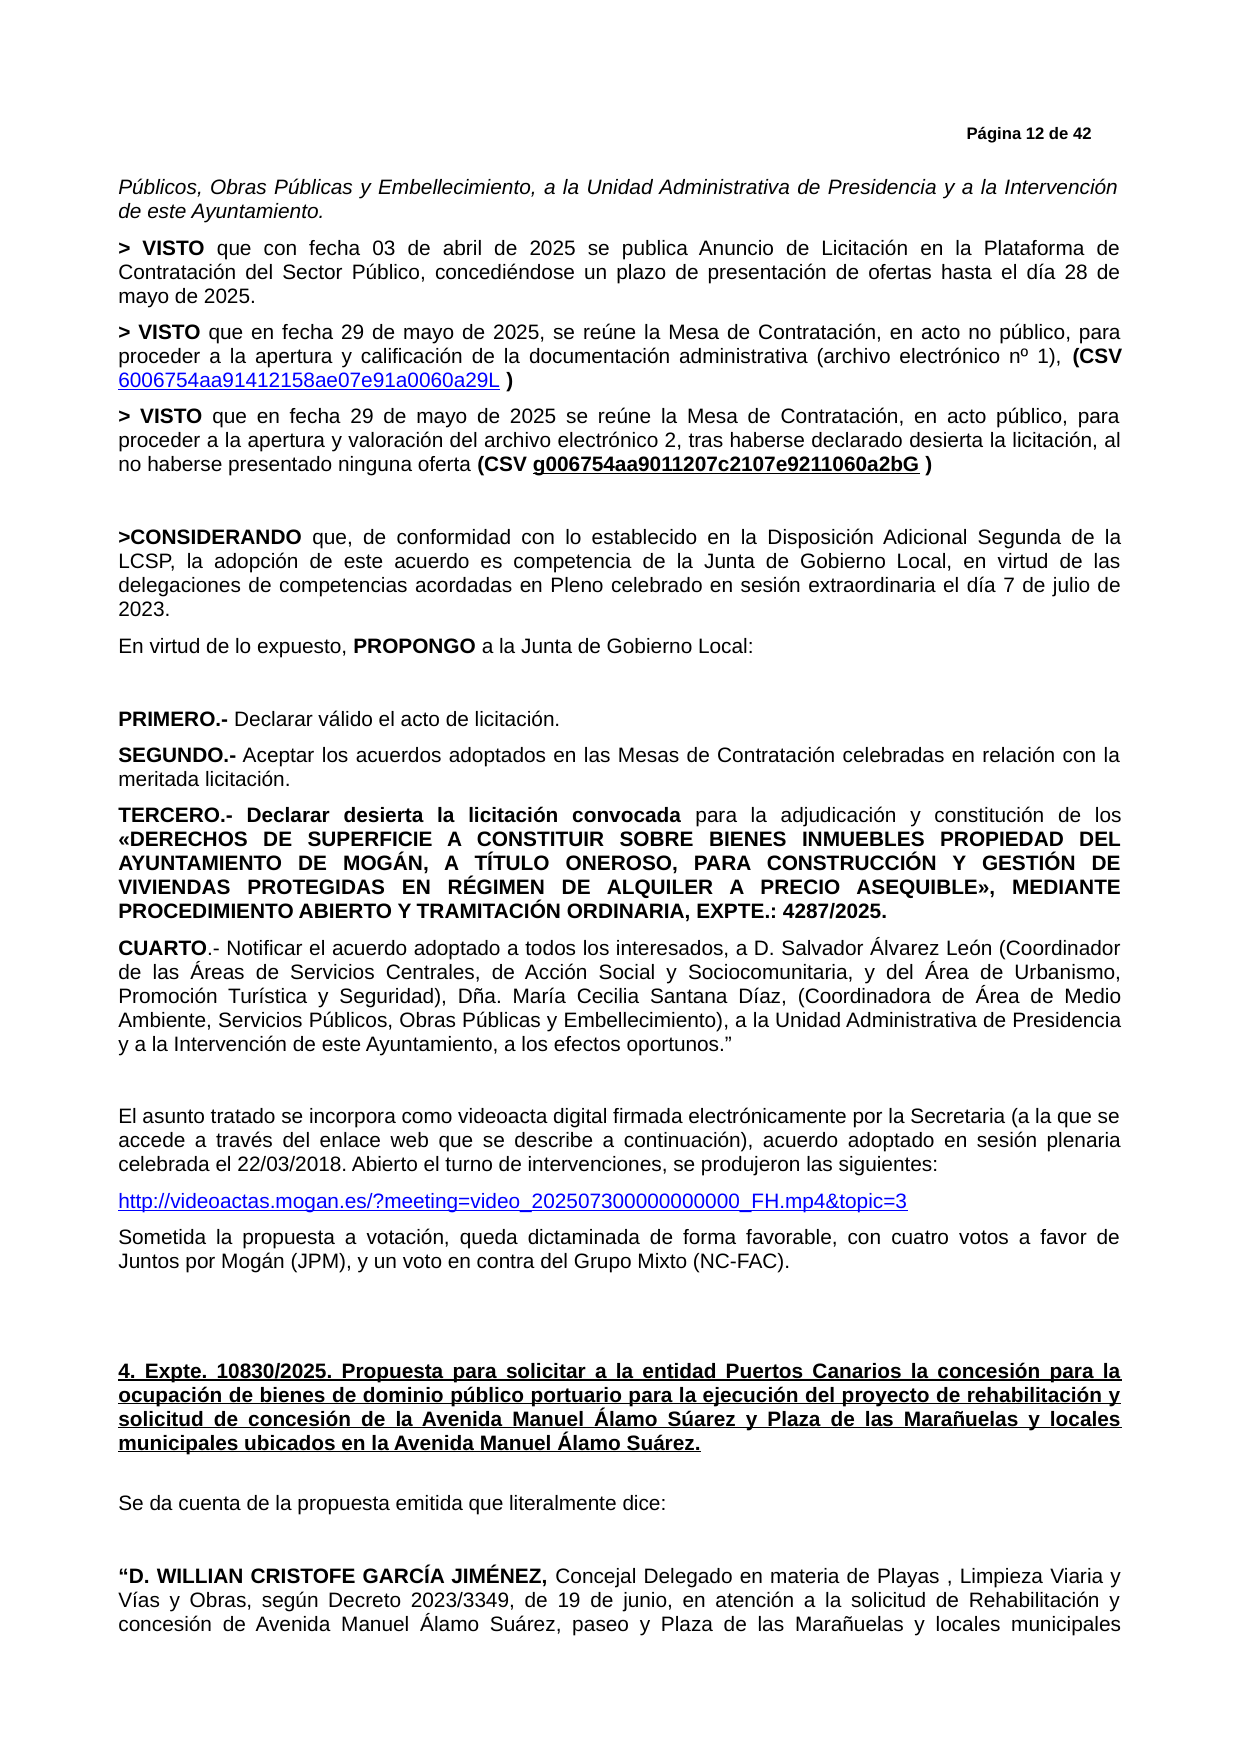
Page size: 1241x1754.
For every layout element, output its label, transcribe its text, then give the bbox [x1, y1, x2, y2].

text http://videoactas.mogan.es/?meeting=video_202507300000000000_FH.mp4&topic=3 [118, 1189, 1122, 1213]
text 4. Expte. 10830/2025. Propuesta para solicitar a la entidad Puertos Canarios la concesión para la [118, 1358, 1122, 1379]
text Se da cuenta de la propuesta emitida que literalmente dice: [118, 1491, 1122, 1515]
text PRIMERO.- Declarar válido el acto de licitación. [118, 706, 1122, 730]
text “D. WILLIAN CRISTOFE GARCÍA JIMÉNEZ, Concejal Delegado en materia de Playas , Limpieza Viaria y Vías y Obras, según Decreto 2023/3349, de 19 de junio, en atención a la solicitud de Rehabilitación y concesión de Avenida Manuel Álamo Suárez, paseo y Plaza de las Marañuelas y locales municipales [118, 1564, 1122, 1636]
text >CONSIDERANDO que, de conformidad con lo establecido en la Disposición Adicional Segunda de la LCSP, la adopción de este acuerdo es competencia de la Junta de Gobierno Local, en virtud de las delegaciones de competencias acordadas en Pleno celebrado en sesión extraordinaria el día 7 de julio de 2023. [118, 525, 1122, 621]
text Sometida la propuesta a votación, queda dictaminada de forma favorable, con cuatro votos a favor de Juntos por Mogán (JPM), y un voto en contra del Grupo Mixto (NC-FAC). [118, 1225, 1122, 1273]
text TERCERO.- Declarar desierta la licitación convocada para la adjudicación y constitución de los «DERECHOS DE SUPERFICIE A CONSTITUIR SOBRE BIENES INMUEBLES PROPIEDAD DEL AYUNTAMIENTO DE MOGÁN, A TÍTULO ONEROSO, PARA CONSTRUCCIÓN Y GESTIÓN DE VIVIENDAS PROTEGIDAS EN RÉGIMEN DE ALQUILER A PRECIO ASEQUIBLE», MEDIANTE PROCEDIMIENTO ABIERTO Y TRAMITACIÓN ORDINARIA, EXPTE.: 4287/2025. [118, 803, 1122, 923]
text > VISTO que con fecha 03 de abril de 2025 se publica Anuncio de Licitación en la Plataforma de Contratación del Sector Público, concediéndose un plazo de presentación de ofertas hasta el día 28 de mayo de 2025. [118, 236, 1122, 307]
text CUARTO.- Notificar el acuerdo adoptado a todos los interesados, a D. Salvador Álvarez León (Coordinador de las Áreas de Servicios Centrales, de Acción Social y Sociocomunitaria, y del Área de Urbanismo, Promoción Turística y Seguridad), Dña. María Cecilia Santana Díaz, (Coordinadora de Área de Medio Ambiente, Servicios Públicos, Obras Públicas y Embellecimiento), a la Unidad Administrativa de Presidencia y a la Intervención de este Ayuntamiento, a los efectos oportunos.” [118, 936, 1122, 1055]
text En virtud de lo expuesto, PROPONGO a la Junta de Gobierno Local: [118, 633, 1122, 657]
text El asunto tratado se incorpora como videoacta digital firmada electrónicamente por la Secretaria (a la que se accede a través del enlace web que se describe a continuación), acuerdo adoptado en sesión plenaria celebrada el 22/03/2018. Abierto el turno de intervenciones, se produjeron las siguientes: [118, 1104, 1122, 1176]
text > VISTO que en fecha 29 de mayo de 2025 se reúne la Mesa de Contratación, en acto público, para proceder a la apertura y valoración del archivo electrónico 2, tras haberse declarado desierta la licitación, al no haberse presentado ninguna oferta (CSV g006754aa9011207c2107e9211060a2bG ) [118, 404, 1122, 476]
text ocupación de bienes de dominio público portuario para la ejecución del proyecto de rehabilitación y solicitud de concesión de la Avenida Manuel Álamo Súarez y Plaza de las Marañuelas y locales [118, 1381, 1122, 1427]
text > VISTO que en fecha 29 de mayo de 2025, se reúne la Mesa de Contratación, en acto no público, para proceder a la apertura y calificación de la documentación administrativa (archivo electrónico nº 1), (CSV 6006754aa91412158ae07e91a0060a29L ) [118, 320, 1122, 392]
text SEGUNDO.- Aceptar los acuerdos adoptados en las Mesas de Contratación celebradas en relación con la meritada licitación. [118, 743, 1122, 791]
text Públicos, Obras Públicas y Embellecimiento, a la Unidad Administrativa de Presidencia y a la Intervención de este Ayuntamiento. [118, 175, 1122, 223]
text municipales ubicados en la Avenida Manuel Álamo Suárez. [118, 1428, 1122, 1454]
